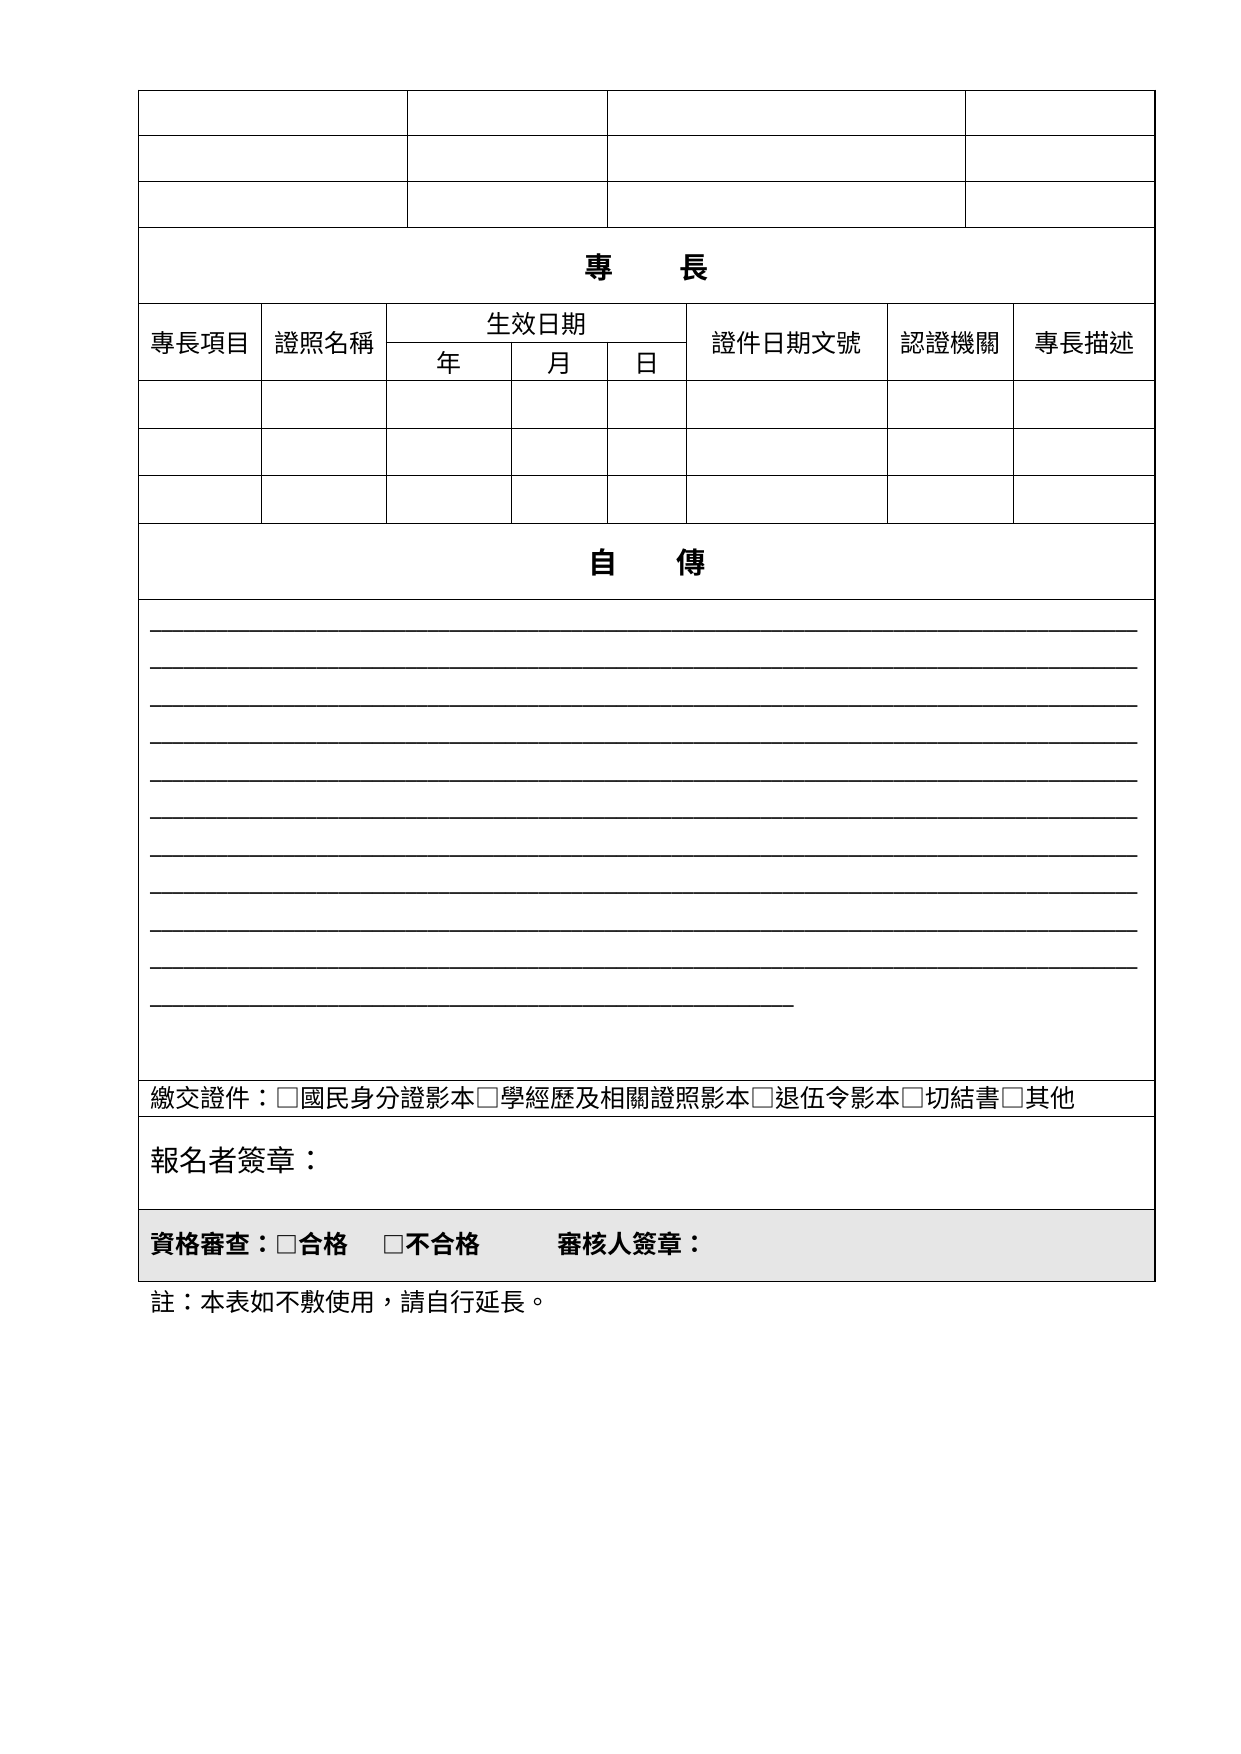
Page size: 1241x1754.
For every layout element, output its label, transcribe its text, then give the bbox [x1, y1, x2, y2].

table_cell [608, 136, 965, 181]
table_cell [512, 476, 607, 523]
table_cell [888, 429, 1013, 475]
table_cell [512, 429, 607, 475]
table_cell 專長描述 [1014, 304, 1154, 380]
table_cell [687, 476, 887, 523]
table_cell [262, 476, 386, 523]
table_cell [408, 136, 607, 181]
table_cell [966, 182, 1154, 227]
table_cell [966, 91, 1154, 135]
table_cell [608, 91, 965, 135]
table_cell [512, 381, 607, 428]
table_cell [1014, 476, 1154, 523]
table_cell ____________________________________________________________________________________________________________________________________________________________________________________________________________________________________________________________________________________________________________________________________________________________________________________________________________________________________________________________________________________________________________________________________________________________________________________________________________________________________________________________________________________________________________________________________________________________________________________________________________________________________________________________________________________________________________________________________________________________________________________ [139, 600, 1154, 1080]
table_cell [687, 381, 887, 428]
table_cell [888, 476, 1013, 523]
table_cell [139, 91, 407, 135]
table_cell [608, 381, 686, 428]
table_cell 證照名稱 [262, 304, 386, 380]
table_cell [262, 381, 386, 428]
table_cell 資格審查：□合格 □不合格 審核人簽章： [139, 1210, 1154, 1281]
table_cell [139, 182, 407, 227]
table_cell 報名者簽章： [139, 1117, 1154, 1208]
table_cell 繳交證件：□國民身分證影本□學經歷及相關證照影本□退伍令影本□切結書□其他 [139, 1081, 1154, 1116]
table_cell [687, 429, 887, 475]
table_cell [387, 429, 511, 475]
table_cell 月 [512, 343, 607, 380]
table_cell 自 傳 [139, 524, 1154, 599]
table_cell [608, 476, 686, 523]
table_cell [139, 136, 407, 181]
table_cell [1014, 381, 1154, 428]
table_cell 日 [608, 343, 686, 380]
table_cell [966, 136, 1154, 181]
table_cell 專長項目 [139, 304, 261, 380]
table_cell 年 [387, 343, 511, 380]
table_cell [139, 381, 261, 428]
table_cell [408, 91, 607, 135]
table_cell [139, 429, 261, 475]
table_cell 專 長 [139, 228, 1154, 303]
table_cell [262, 429, 386, 475]
table_cell [608, 182, 965, 227]
table_cell [387, 381, 511, 428]
table_cell [387, 476, 511, 523]
table_cell [608, 429, 686, 475]
table_cell [408, 182, 607, 227]
table_cell 認證機關 [888, 304, 1013, 380]
table_cell [1014, 429, 1154, 475]
table_cell 證件日期文號 [687, 304, 887, 380]
text 註：本表如不敷使用，請自行延長。 [150, 1282, 1152, 1319]
table_cell [888, 381, 1013, 428]
table_cell 生效日期 [387, 304, 686, 342]
table_cell [139, 476, 261, 523]
